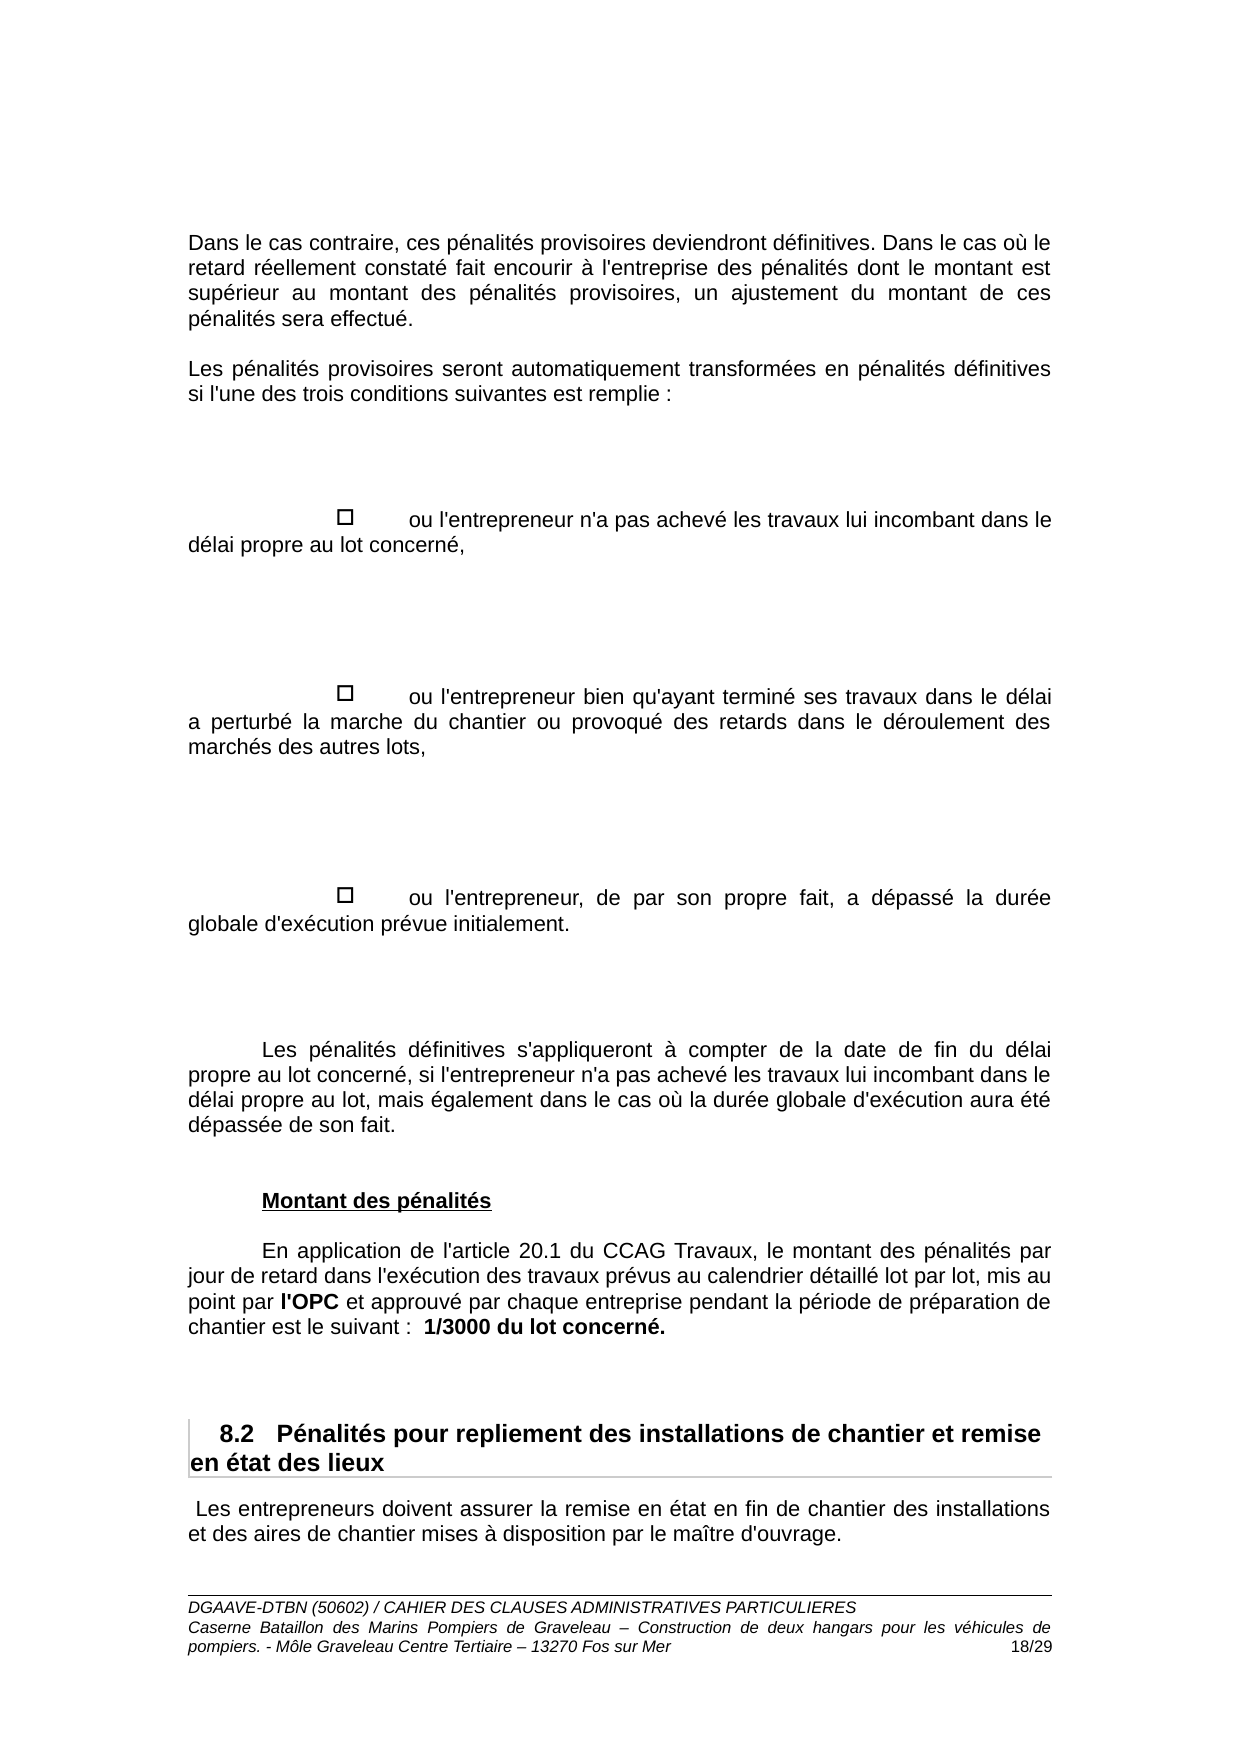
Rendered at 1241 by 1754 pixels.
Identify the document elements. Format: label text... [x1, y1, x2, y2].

text Dans le cas contraire, ces pénalités provisoires deviendront définitives. Dans le cas où le retard réellement constaté fait encourir à l'entreprise des pénalités dont le montant est supérieur au montant des pénalités provisoires, un ajustement du montant de ces pénalités sera effectué. [188, 230, 1052, 331]
text En application de l'article 20.1 du CCAG Travaux, le montant des pénalités par jour de retard dans l'exécution des travaux prévus au calendrier détaillé lot par lot, mis au point par l'OPC et approuvé par chaque entreprise pendant la période de préparation de chantier est le suivant : 1/3000 du lot concerné. [188, 1238, 1052, 1339]
text Les pénalités provisoires seront automatiquement transformées en pénalités définitives si l'une des trois conditions suivantes est remplie : [188, 356, 1052, 406]
list ou l'entrepreneur bien qu'ayant terminé ses travaux dans le délai a perturbé la marche du chantier ou provoqué des retards dans le déroulement des marchés des autres lots, [188, 683, 1052, 759]
text Les entrepreneurs doivent assurer la remise en état en fin de chantier des installations et des aires de chantier mises à disposition par le maître d'ouvrage. [188, 1496, 1052, 1547]
text Les pénalités définitives s'appliqueront à compter de la date de fin du délai propre au lot concerné, si l'entrepreneur n'a pas achevé les travaux lui incombant dans le délai propre au lot, mais également dans le cas où la durée globale d'exécution aura été dépassée de son fait. [188, 1036, 1052, 1137]
list ou l'entrepreneur n'a pas achevé les travaux lui incombant dans le délai propre au lot concerné, [188, 507, 1052, 557]
list ou l'entrepreneur, de par son propre fait, a dépassé la durée globale d'exécution prévue initialement. [188, 885, 1052, 936]
subtitle Pénalités pour repliement des installations de chantier et remise en état des lieux [190, 1419, 1052, 1476]
text Montant des pénalités [188, 1188, 1052, 1213]
